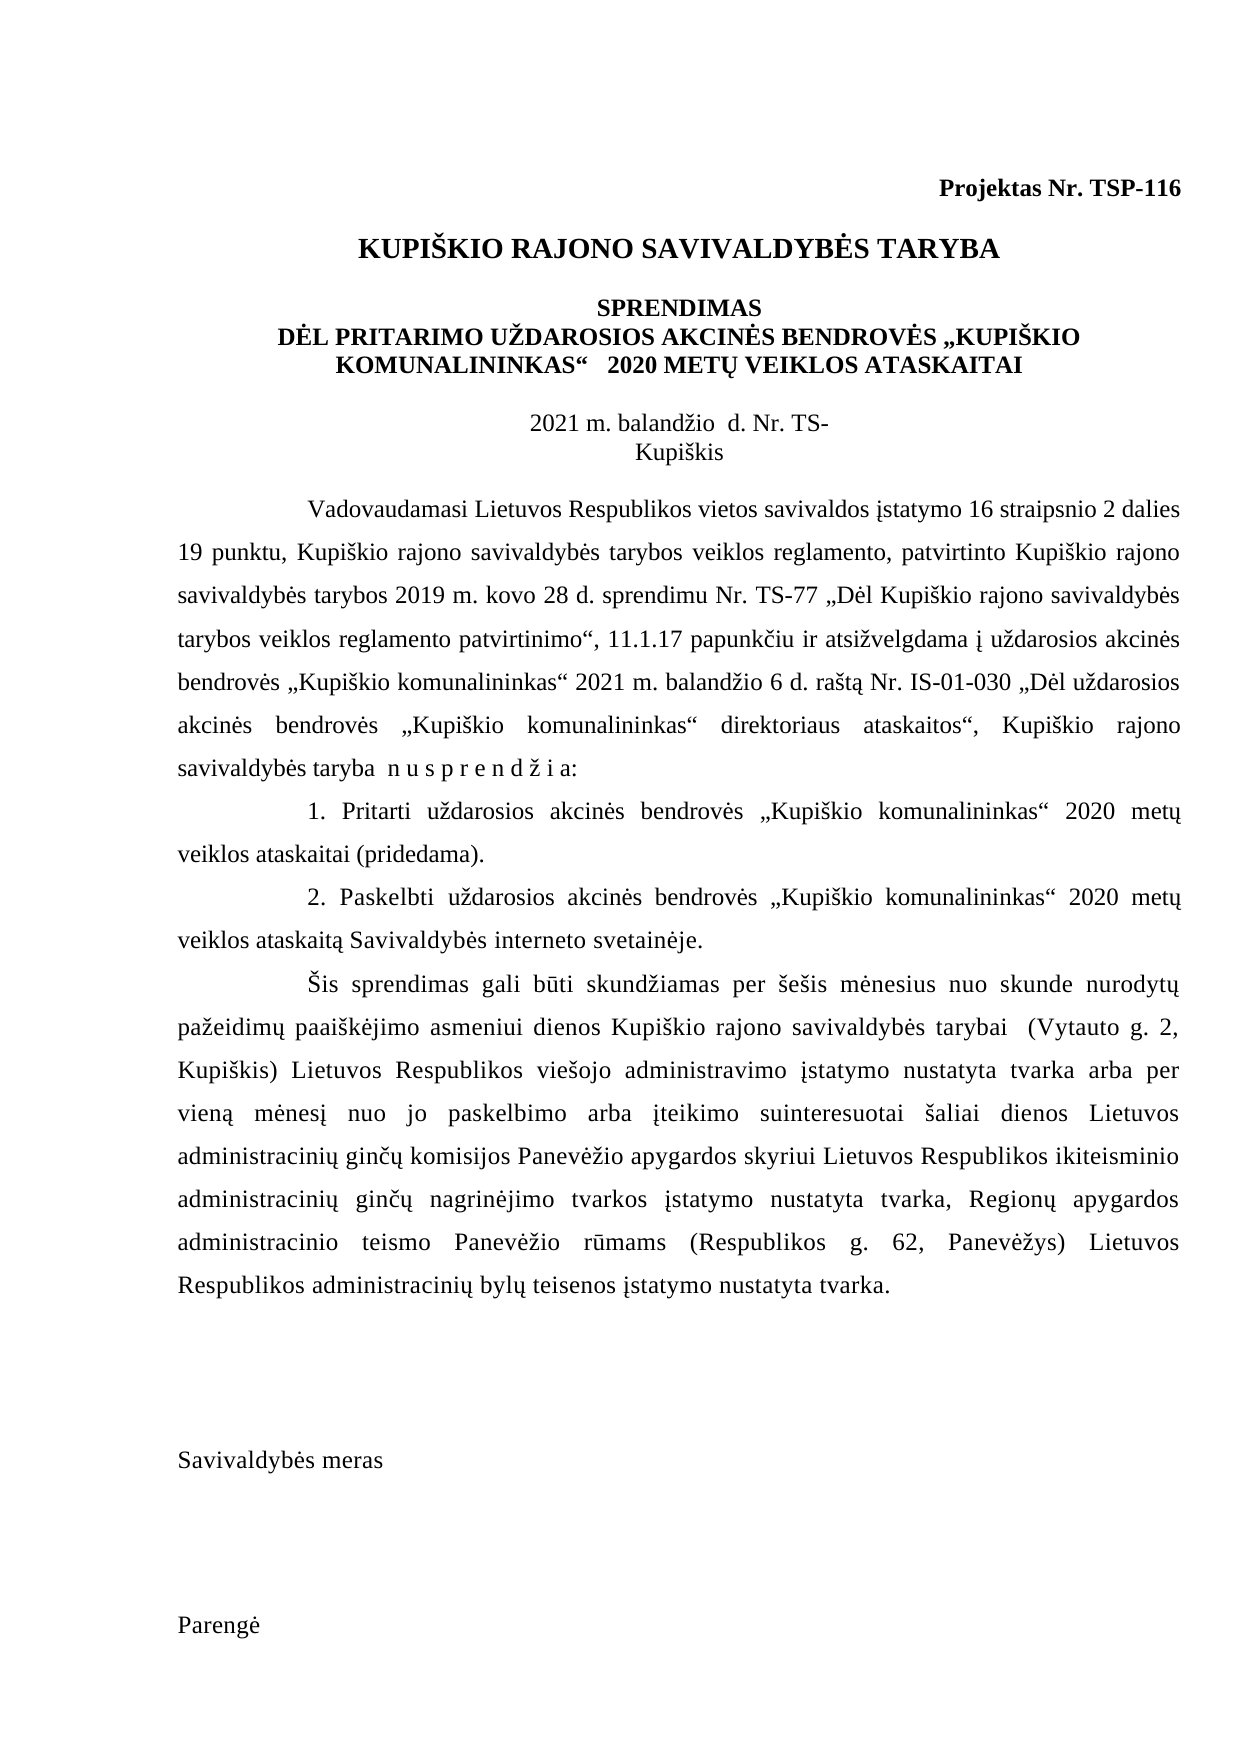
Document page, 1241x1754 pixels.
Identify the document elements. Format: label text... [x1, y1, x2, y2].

text Šis sprendimas gali būti skundžiamas per šešis mėnesius nuo skunde nurodytų pažeidimų paaiškėjimo asmeniui dienos Kupiškio rajono savivaldybės tarybai (Vytauto g. 2, Kupiškis) Lietuvos Respublikos viešojo administravimo įstatymo nustatyta tvarka arba per vieną mėnesį nuo jo paskelbimo arba įteikimo suinteresuotai šaliai dienos Lietuvos administracinių ginčų komisijos Panevėžio apygardos skyriui Lietuvos Respublikos ikiteisminio administracinių ginčų nagrinėjimo tvarkos įstatymo nustatyta tvarka, Regionų apygardos administracinio teismo Panevėžio rūmams (Respublikos g. 62, Panevėžys) Lietuvos Respublikos administracinių bylų teisenos įstatymo nustatyta tvarka. [177, 969, 1181, 1299]
text 2021 m. balandžio d. Nr. TS- [177, 408, 1181, 437]
text Vadovaudamasi Lietuvos Respublikos vietos savivaldos įstatymo 16 straipsnio 2 dalies 19 punktu, Kupiškio rajono savivaldybės tarybos veiklos reglamento, patvirtinto Kupiškio rajono savivaldybės tarybos 2019 m. kovo 28 d. sprendimu Nr. TS-77 „Dėl Kupiškio rajono savivaldybės tarybos veiklos reglamento patvirtinimo“, 11.1.17 papunkčiu ir atsižvelgdama į uždarosios akcinės bendrovės „Kupiškio komunalininkas“ 2021 m. balandžio 6 d. raštą Nr. IS-01-030 „Dėl uždarosios akcinės bendrovės „Kupiškio komunalininkas“ direktoriaus ataskaitos“, Kupiškio rajono savivaldybės taryba n u s p r e n d ž i a: [177, 494, 1181, 782]
text Kupiškis [177, 437, 1181, 466]
text Projektas Nr. TSP-116 [177, 173, 1181, 202]
text 2. Paskelbti uždarosios akcinės bendrovės „Kupiškio komunalininkas“ 2020 metų veiklos ataskaitą Savivaldybės interneto svetainėje. [177, 882, 1181, 954]
text 1. Pritarti uždarosios akcinės bendrovės „Kupiškio komunalininkas“ 2020 metų veiklos ataskaitai (pridedama). [177, 796, 1181, 868]
text SPRENDIMAS [177, 293, 1181, 322]
text Parengė [177, 1611, 1181, 1639]
text Dėl PRITARIMO UŽDAROSIOS AKCINĖS BENDROVĖS „Kupiškio komunalininkas“ 2020 METŲ VEIKLOS ATASKAITai [177, 322, 1181, 379]
text Savivaldybės meras [177, 1445, 1181, 1474]
text KUPIŠKIO RAJONO SAVIVALDYBĖS TARYBA [177, 231, 1181, 264]
